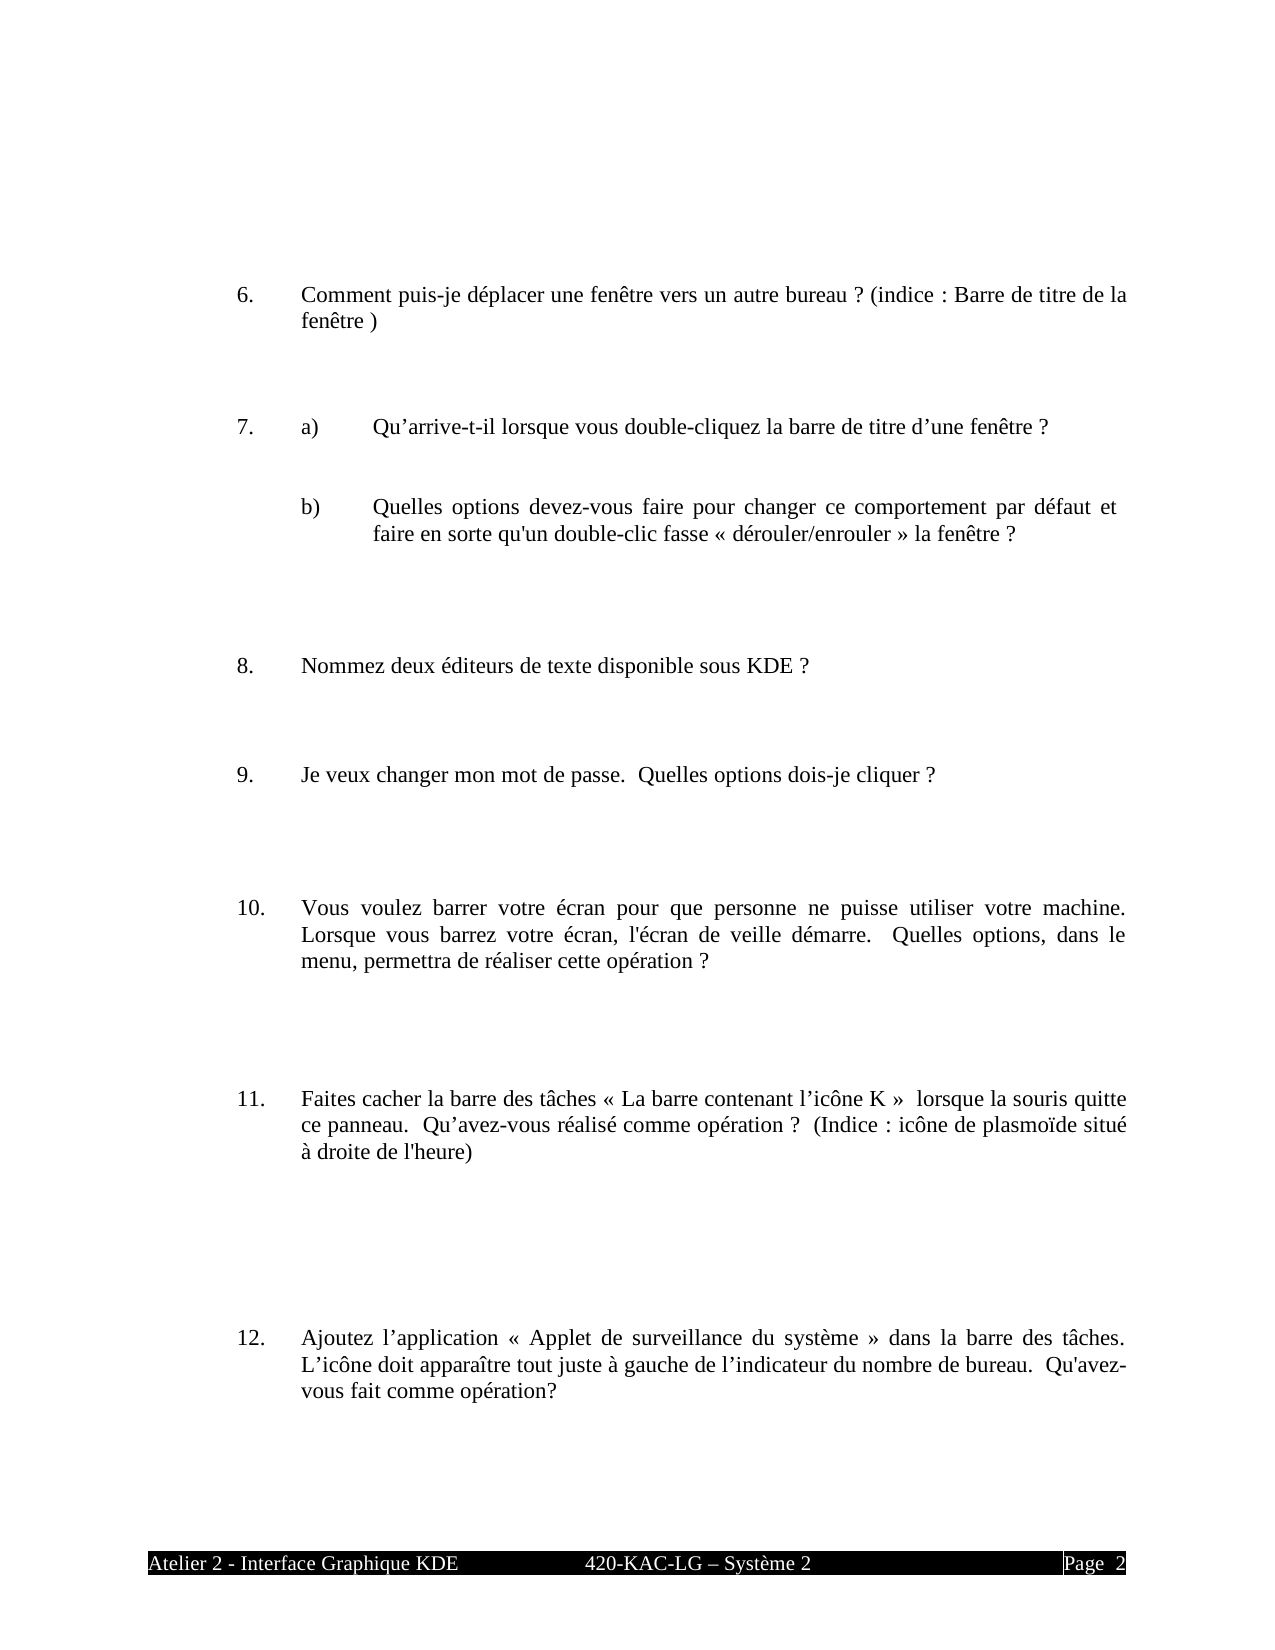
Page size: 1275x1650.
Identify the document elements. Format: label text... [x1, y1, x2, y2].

list Nommez deux éditeurs de texte disponible sous KDE ? [237, 652, 1127, 679]
list Faites cacher la barre des tâches « La barre contenant l’icône K » lorsque la souris quitte ce panneau. Qu’avez-vous réalisé comme opération ? (Indice : icône de plasmoïde situé à droite de l'heure) [237, 1085, 1127, 1164]
list b) Quelles options devez-vous faire pour changer ce comportement par défaut et faire en sorte qu'un double-clic fasse « dérouler/enrouler » la fenêtre ? [237, 493, 1127, 546]
list Je veux changer mon mot de passe. Quelles options dois-je cliquer ? [237, 761, 1127, 788]
list a) Qu’arrive-t-il lorsque vous double-cliquez la barre de titre d’une fenêtre ? [237, 413, 1127, 440]
list Ajoutez l’application « Applet de surveillance du système » dans la barre des tâches. L’icône doit apparaître tout juste à gauche de l’indicateur du nombre de bureau. Qu'avez-vous fait comme opération? [237, 1324, 1127, 1403]
list Vous voulez barrer votre écran pour que personne ne puisse utiliser votre machine. Lorsque vous barrez votre écran, l'écran de veille démarre. Quelles options, dans le menu, permettra de réaliser cette opération ? [237, 894, 1127, 973]
list Comment puis-je déplacer une fenêtre vers un autre bureau ? (indice : Barre de titre de la fenêtre ) [237, 280, 1127, 333]
